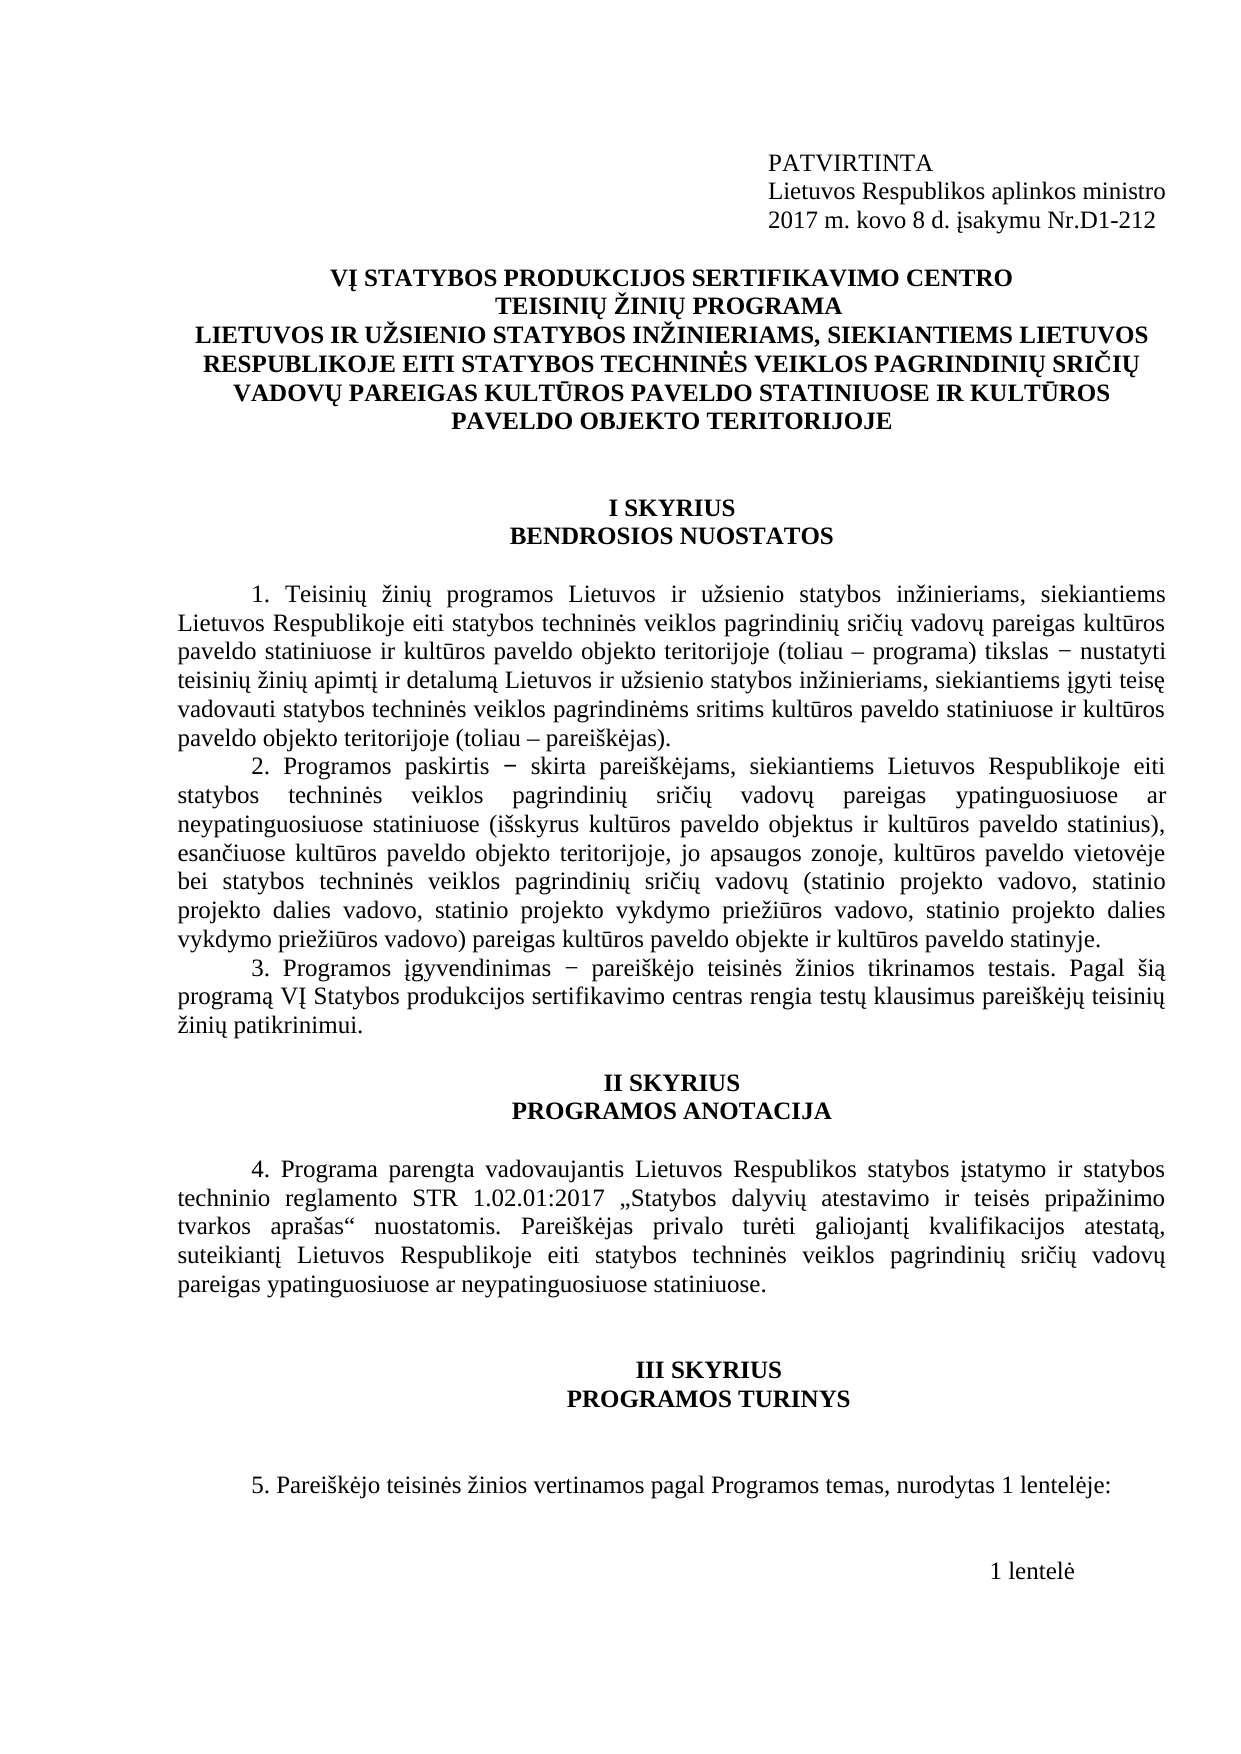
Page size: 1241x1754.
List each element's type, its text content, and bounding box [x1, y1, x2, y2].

text Patvirtinta [177, 148, 1166, 176]
text lietuvos ir užsienio statybos inžinieriams, SIEKIANTIEMS LIETUVOS RESPUBLIKOJE EITI STATYBOS TECHNINĖS VEIKLOS PAGRINDINIŲ SRIČIŲ VADOVŲ PAREIGAS KULTŪROS PAVELDO STATINIUOSE IR KULTŪROS PAVELDO OBJEKTO TERITORIJOJE [177, 320, 1166, 435]
text I SKYRIUS [177, 493, 1166, 521]
text Lietuvos Respublikos aplinkos ministro [177, 176, 1166, 205]
text 1 lentelė [852, 1556, 1166, 1585]
text 2017 m. kovo 8 d. įsakymu Nr.D1-212 [177, 205, 1166, 234]
text PROGRAMOS TURINYS [177, 1384, 1166, 1413]
text 3. Programos įgyvendinimas − pareiškėjo teisinės žinios tikrinamos testais. Pagal šią programą VĮ Statybos produkcijos sertifikavimo centras rengia testų klausimus pareiškėjų teisinių žinių patikrinimui. [177, 953, 1166, 1039]
text 4. Programa parengta vadovaujantis Lietuvos Respublikos statybos įstatymo ir statybos techninio reglamento STR 1.02.01:2017 „Statybos dalyvių atestavimo ir teisės pripažinimo tvarkos aprašas“ nuostatomis. Pareiškėjas privalo turėti galiojantį kvalifikacijos atestatą, suteikiantį Lietuvos Respublikoje eiti statybos techninės veiklos pagrindinių sričių vadovų pareigas ypatinguosiuose ar neypatinguosiuose statiniuose. [177, 1154, 1166, 1298]
text II SKYRIUS [177, 1068, 1166, 1096]
text 2. Programos paskirtis − skirta pareiškėjams, siekiantiems Lietuvos Respublikoje eiti statybos techninės veiklos pagrindinių sričių vadovų pareigas ypatinguosiuose ar neypatinguosiuose statiniuose (išskyrus kultūros paveldo objektus ir kultūros paveldo statinius), esančiuose kultūros paveldo objekto teritorijoje, jo apsaugos zonoje, kultūros paveldo vietovėje bei statybos techninės veiklos pagrindinių sričių vadovų (statinio projekto vadovo, statinio projekto dalies vadovo, statinio projekto vykdymo priežiūros vadovo, statinio projekto dalies vykdymo priežiūros vadovo) pareigas kultūros paveldo objekte ir kultūros paveldo statinyje. [177, 751, 1166, 953]
text VĮ STATYBOS PRODUKCIJOS SERTIFIKAVIMO CENTRO [177, 263, 1166, 291]
text teisinių žinių programa [177, 291, 1166, 320]
text III SKYRIUS [177, 1355, 1166, 1384]
text BENDROSIOS NUOSTATOS [177, 521, 1166, 550]
text PROGRAMOS ANOTACIJA [177, 1096, 1166, 1125]
text 5. Pareiškėjo teisinės žinios vertinamos pagal Programos temas, nurodytas 1 lentelėje: [177, 1470, 1166, 1499]
text 1. Teisinių žinių programos Lietuvos ir užsienio statybos inžinieriams, siekiantiems Lietuvos Respublikoje eiti statybos techninės veiklos pagrindinių sričių vadovų pareigas kultūros paveldo statiniuose ir kultūros paveldo objekto teritorijoje (toliau – programa) tikslas − nustatyti teisinių žinių apimtį ir detalumą Lietuvos ir užsienio statybos inžinieriams, siekiantiems įgyti teisę vadovauti statybos techninės veiklos pagrindinėms sritims kultūros paveldo statiniuose ir kultūros paveldo objekto teritorijoje (toliau – pareiškėjas). [177, 579, 1166, 751]
